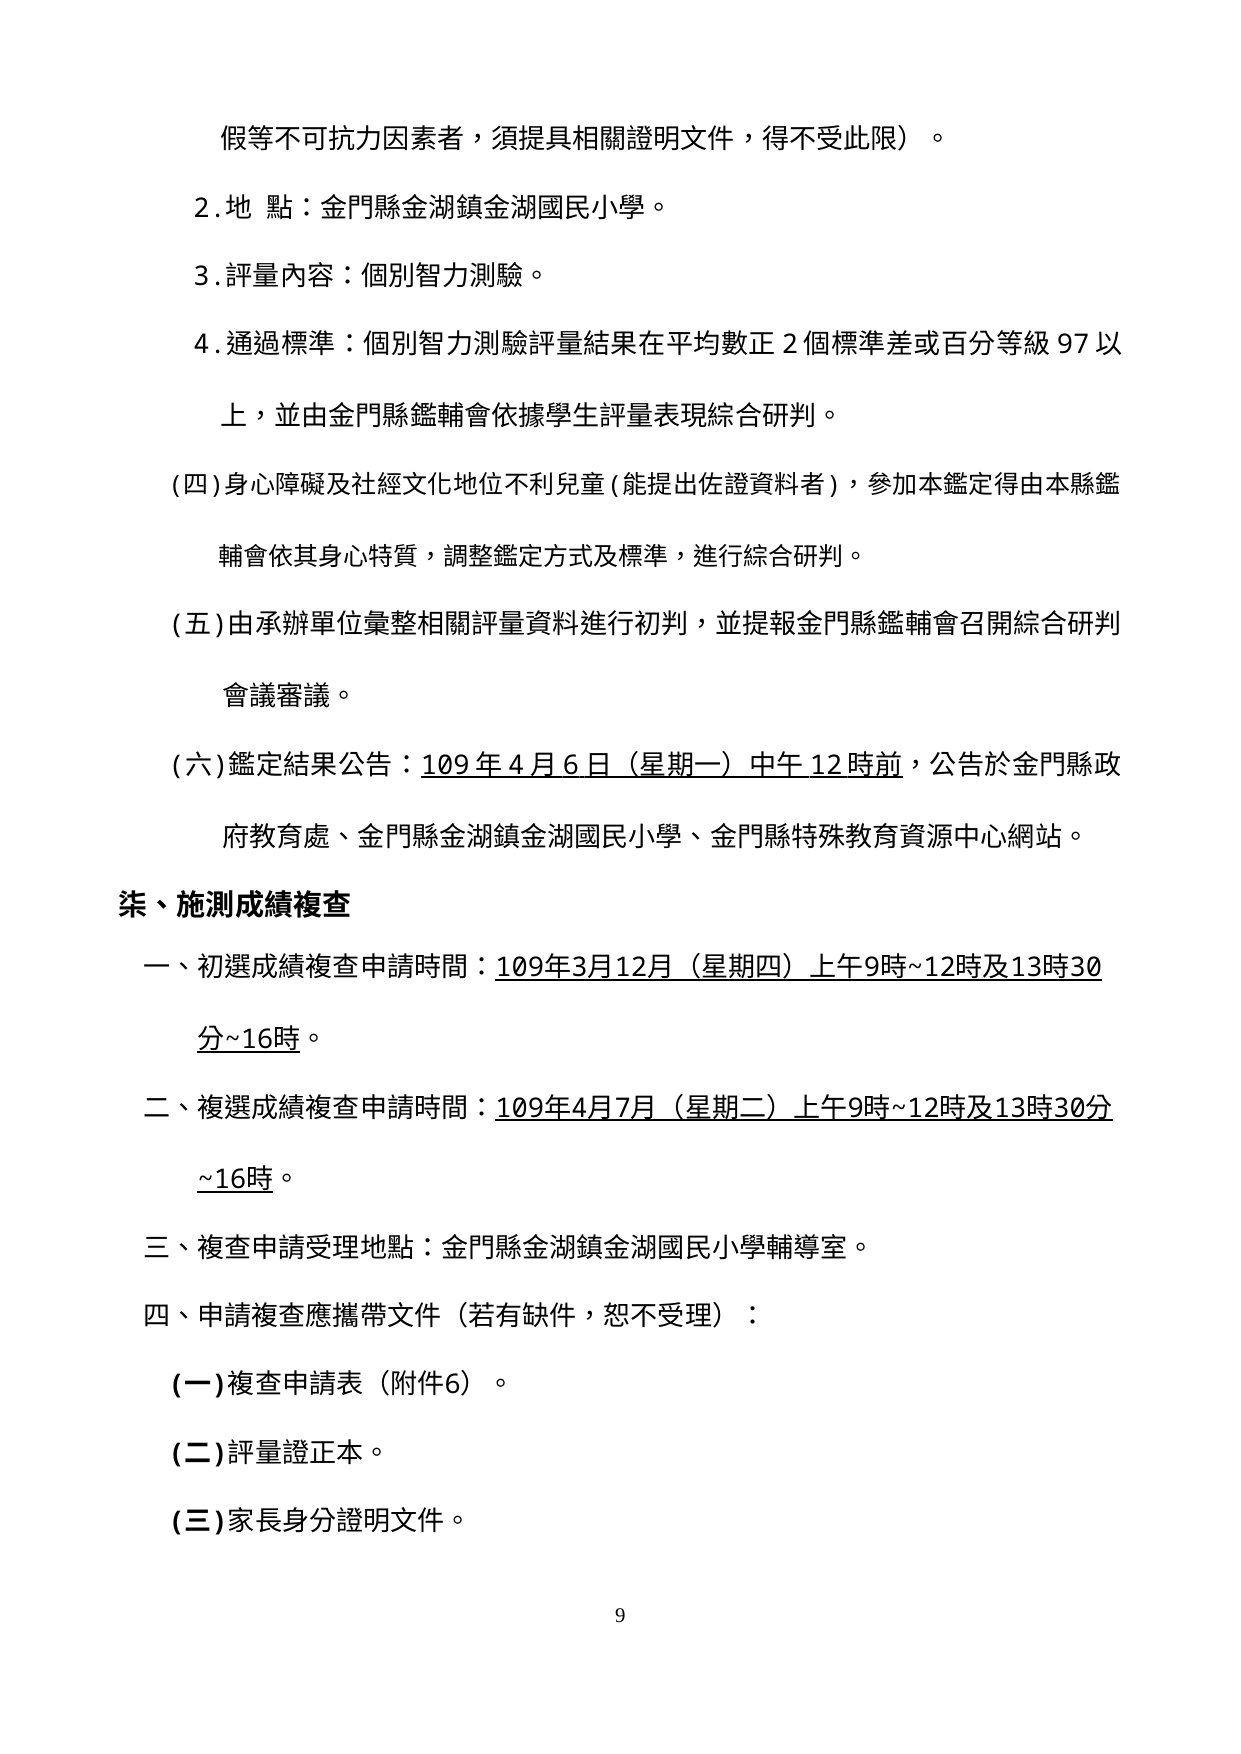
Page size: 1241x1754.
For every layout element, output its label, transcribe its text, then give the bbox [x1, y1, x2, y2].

text (五)由承辦單位彙整相關評量資料進行初判，並提報金門縣鑑輔會召開綜合研判會議審議。 [168, 581, 1122, 715]
text 一、初選成績複查申請時間：109年3月12月（星期四）上午9時~12時及13時30分~16時。 [143, 923, 1122, 1058]
text 四、申請複查應攜帶文件（若有缺件，恕不受理）： [143, 1272, 1122, 1335]
text 假等不可抗力因素者，須提具相關證明文件，得不受此限）。 [193, 96, 1122, 158]
text 三、複查申請受理地點：金門縣金湖鎮金湖國民小學輔導室。 [143, 1204, 1122, 1266]
text (二)評量證正本。 [168, 1409, 1122, 1471]
text 4.通過標準：個別智力測驗評量結果在平均數正2個標準差或百分等級97以上，並由金門縣鑑輔會依據學生評量表現綜合研判。 [193, 301, 1122, 435]
text (三)家長身分證明文件。 [168, 1477, 1122, 1540]
text 2.地 點：金門縣金湖鎮金湖國民小學。 [193, 164, 1122, 226]
text (四)身心障礙及社經文化地位不利兒童(能提出佐證資料者)，參加本鑑定得由本縣鑑輔會依其身心特質，調整鑑定方式及標準，進行綜合研判。 [168, 441, 1122, 575]
text (一)複查申請表（附件6）。 [168, 1341, 1122, 1403]
text 柒、施測成績複查 [118, 861, 1122, 923]
text 二、複選成績複查申請時間：109年4月7月（星期二）上午9時~12時及13時30分~16時。 [143, 1064, 1122, 1198]
text (六)鑑定結果公告：109年4月6日（星期一）中午12時前，公告於金門縣政府教育處、金門縣金湖鎮金湖國民小學、金門縣特殊教育資源中心網站。 [168, 721, 1122, 855]
text 3.評量內容：個別智力測驗。 [193, 232, 1122, 295]
